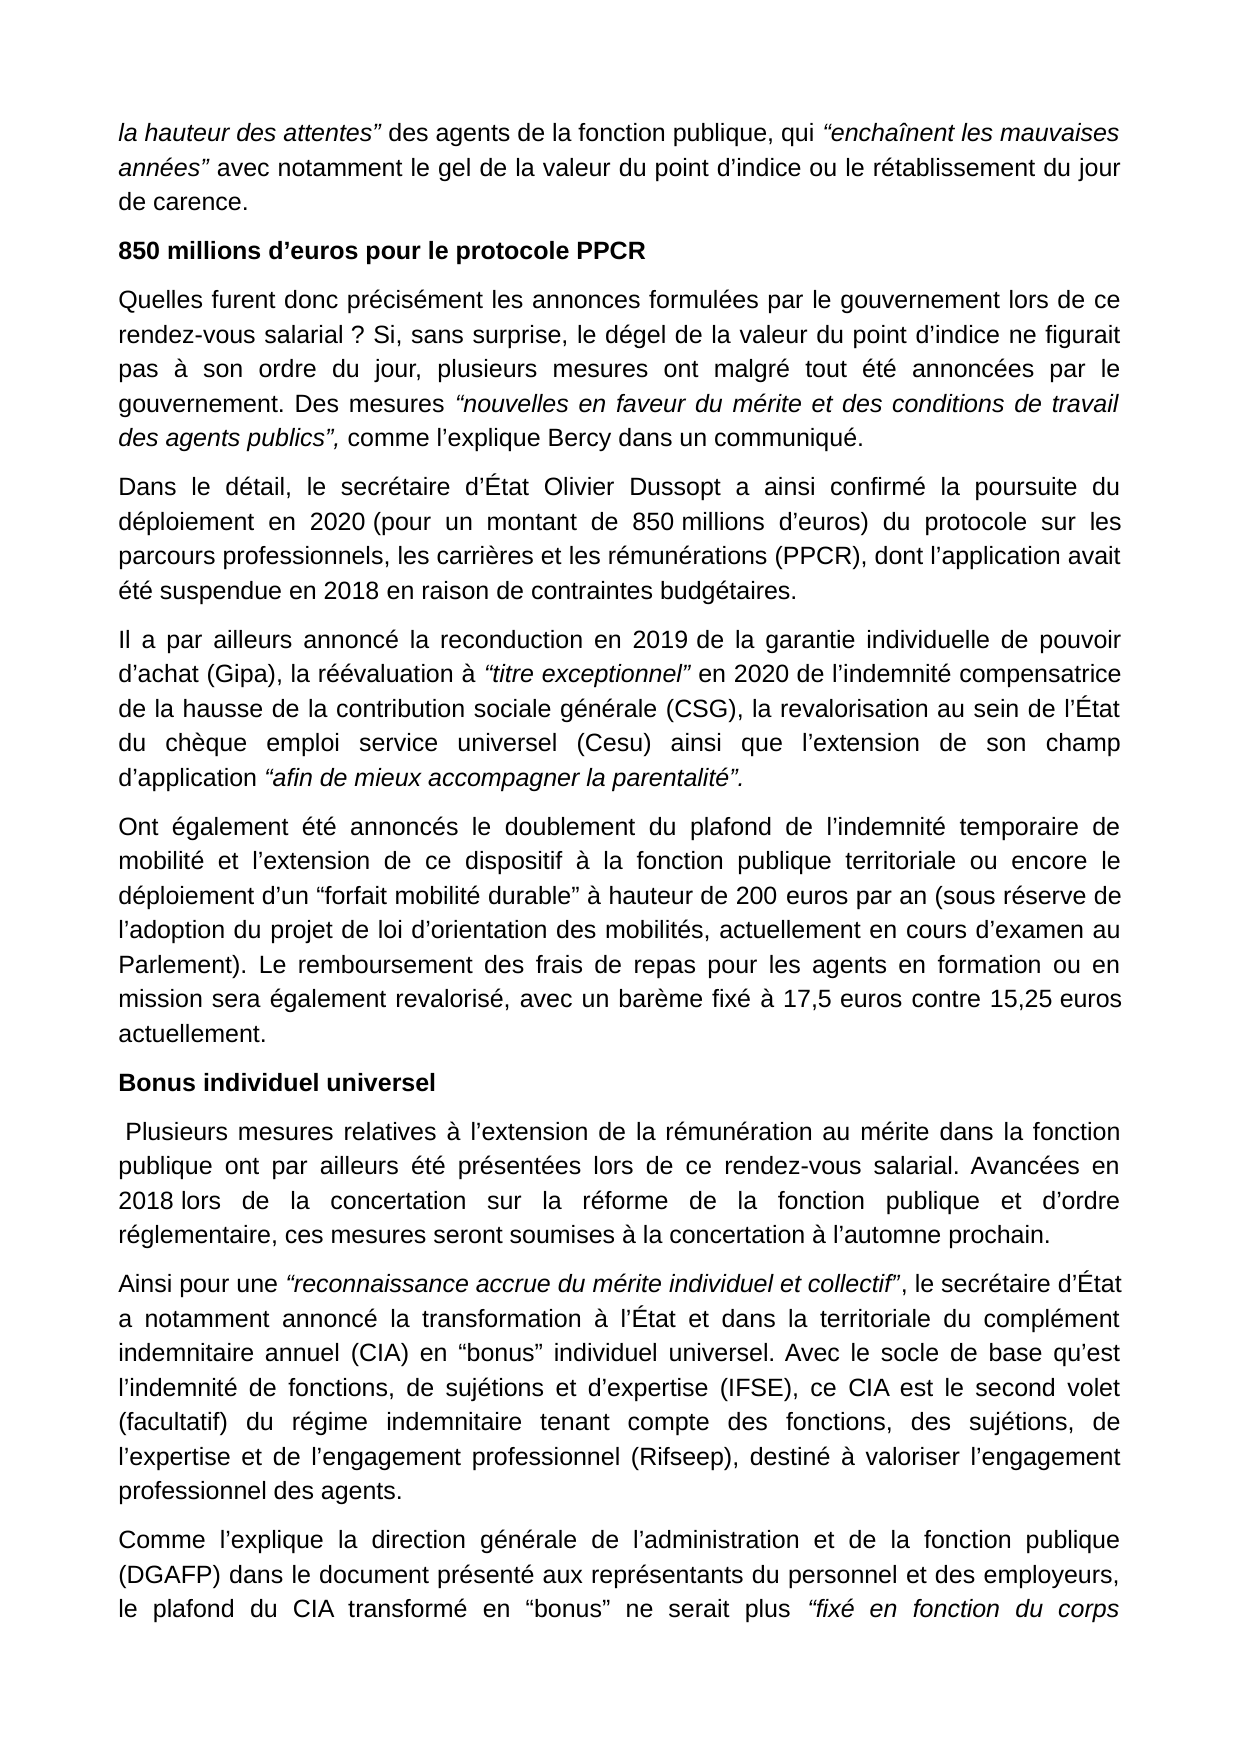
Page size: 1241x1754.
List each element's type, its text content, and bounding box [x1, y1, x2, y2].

text Bonus individuel universel [118, 1068, 1122, 1096]
text la hauteur des attentes” des agents de la fonction publique, qui “enchaînent les mauvaises années” avec notamment le gel de la valeur du point d’indice ou le rétablissement du jour de carence. [118, 118, 1122, 216]
text Ont également été annoncés le doublement du plafond de l’indemnité temporaire de mobilité et l’extension de ce dispositif à la fonction publique territoriale ou encore le déploiement d’un “forfait mobilité durable” à hauteur de 200 euros par an (sous réserve de l’adoption du projet de loi d’orientation des mobilités, actuellement en cours d’examen au Parlement). Le remboursement des frais de repas pour les agents en formation ou en mission sera également revalorisé, avec un barème fixé à 17,5 euros contre 15,25 euros actuellement. [118, 812, 1122, 1047]
text Il a par ailleurs annoncé la reconduction en 2019 de la garantie individuelle de pouvoir d’achat (Gipa), la réévaluation à “titre exceptionnel” en 2020 de l’indemnité compensatrice de la hausse de la contribution sociale générale (CSG), la revalorisation au sein de l’État du chèque emploi service universel (Cesu) ainsi que l’extension de son champ d’application “afin de mieux accompagner la parentalité”. [118, 625, 1122, 791]
text Ainsi pour une “reconnaissance accrue du mérite individuel et collectif”, le secrétaire d’État a notamment annoncé la transformation à l’État et dans la territoriale du complément indemnitaire annuel (CIA) en “bonus” individuel universel. Avec le socle de base qu’est l’indemnité de fonctions, de sujétions et d’expertise (IFSE), ce CIA est le second volet (facultatif) du régime indemnitaire tenant compte des fonctions, des sujétions, de l’expertise et de l’engagement professionnel (Rifseep), destiné à valoriser l’engagement professionnel des agents. [118, 1269, 1122, 1505]
text 850 millions d’euros pour le protocole PPCR [118, 236, 1122, 265]
text Dans le détail, le secrétaire d’État Olivier Dussopt a ainsi confirmé la poursuite du déploiement en 2020 (pour un montant de 850 millions d’euros) du protocole sur les parcours professionnels, les carrières et les rémunérations (PPCR), dont l’application avait été suspendue en 2018 en raison de contraintes budgétaires. [118, 472, 1122, 604]
text Quelles furent donc précisément les annonces formulées par le gouvernement lors de ce rendez-vous salarial ? Si, sans surprise, le dégel de la valeur du point d’indice ne figurait pas à son ordre du jour, plusieurs mesures ont malgré tout été annoncées par le gouvernement. Des mesures “nouvelles en faveur du mérite et des conditions de travail des agents publics”, comme l’explique Bercy dans un communiqué. [118, 285, 1122, 452]
text Plusieurs mesures relatives à l’extension de la rémunération au mérite dans la fonction publique ont par ailleurs été présentées lors de ce rendez-vous salarial. Avancées en 2018 lors de la concertation sur la réforme de la fonction publique et d’ordre réglementaire, ces mesures seront soumises à la concertation à l’automne prochain. [118, 1117, 1122, 1249]
text Comme l’explique la direction générale de l’administration et de la fonction publique (DGAFP) dans le document présenté aux représentants du personnel et des employeurs, le plafond du CIA transformé en “bonus” ne serait plus “fixé en fonction du corps [118, 1525, 1122, 1623]
